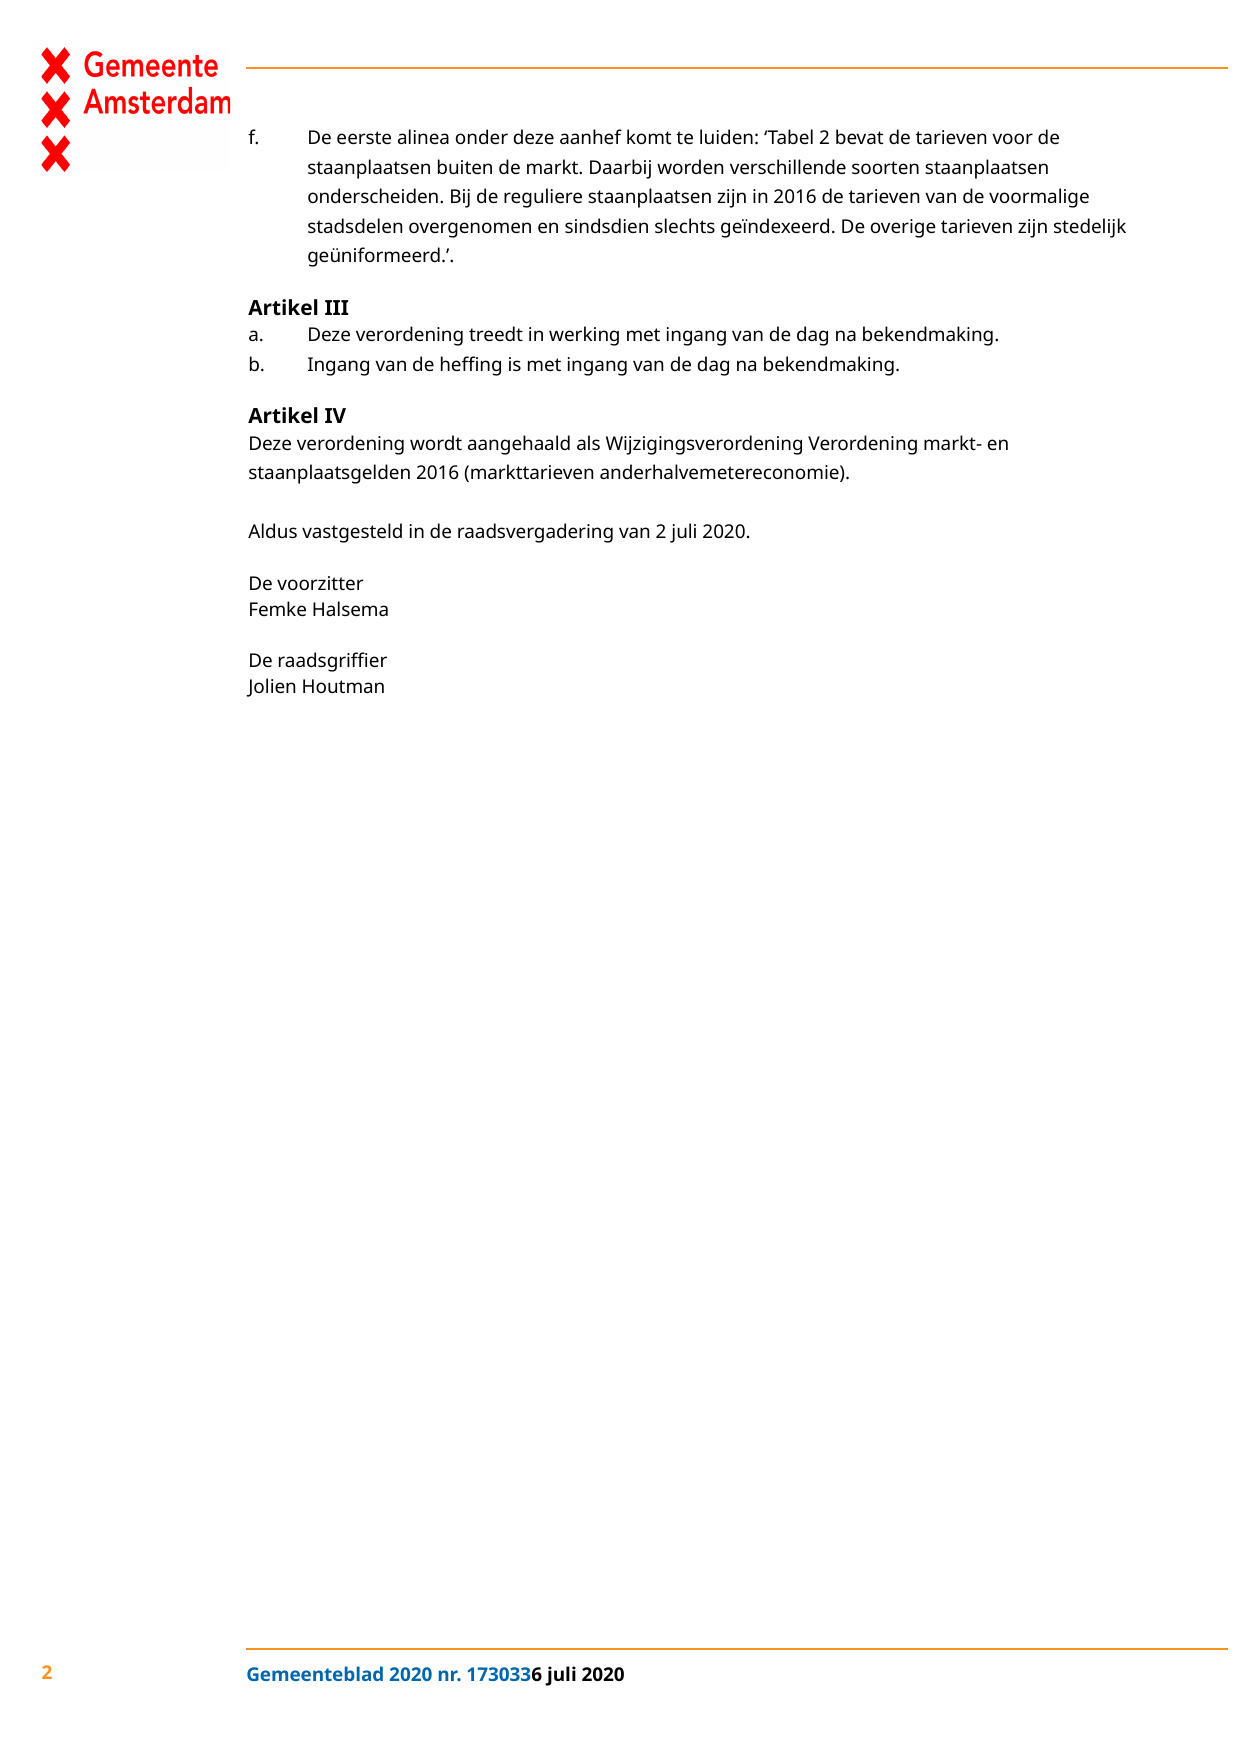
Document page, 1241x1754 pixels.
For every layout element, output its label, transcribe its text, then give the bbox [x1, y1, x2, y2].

list Ingang van de heffing is met ingang van de dag na bekendmaking. [248, 351, 1152, 377]
list Deze verordening treedt in werking met ingang van de dag na bekendmaking. [248, 322, 1152, 347]
text Femke Halsema [248, 596, 1152, 622]
text Artikel IV [248, 402, 1152, 430]
list De eerste alinea onder deze aanhef komt te luiden: ‘Tabel 2 bevat de tarieven voor de staanplaatsen buiten de markt. Daarbij worden verschillende soorten staanplaatsen onderscheiden. Bij de reguliere staanplaatsen zijn in 2016 de tarieven van de voormalige stadsdelen overgenomen en sindsdien slechts geïndexeerd. De overige tarieven zijn stedelijk geüniformeerd.’. [248, 124, 1152, 268]
text De voorzitter [248, 570, 1152, 596]
text Artikel III [248, 293, 1152, 322]
text Jolien Houtman [248, 673, 1152, 699]
picture [41, 47, 231, 172]
text De raadsgriffier [248, 647, 1152, 673]
text Deze verordening wordt aangehaald als Wijzigingsverordening Verordening markt- en staanplaatsgelden 2016 (markttarieven anderhalvemetereconomie). [248, 430, 1152, 485]
text Aldus vastgesteld in de raadsvergadering van 2 juli 2020. [248, 519, 1152, 544]
